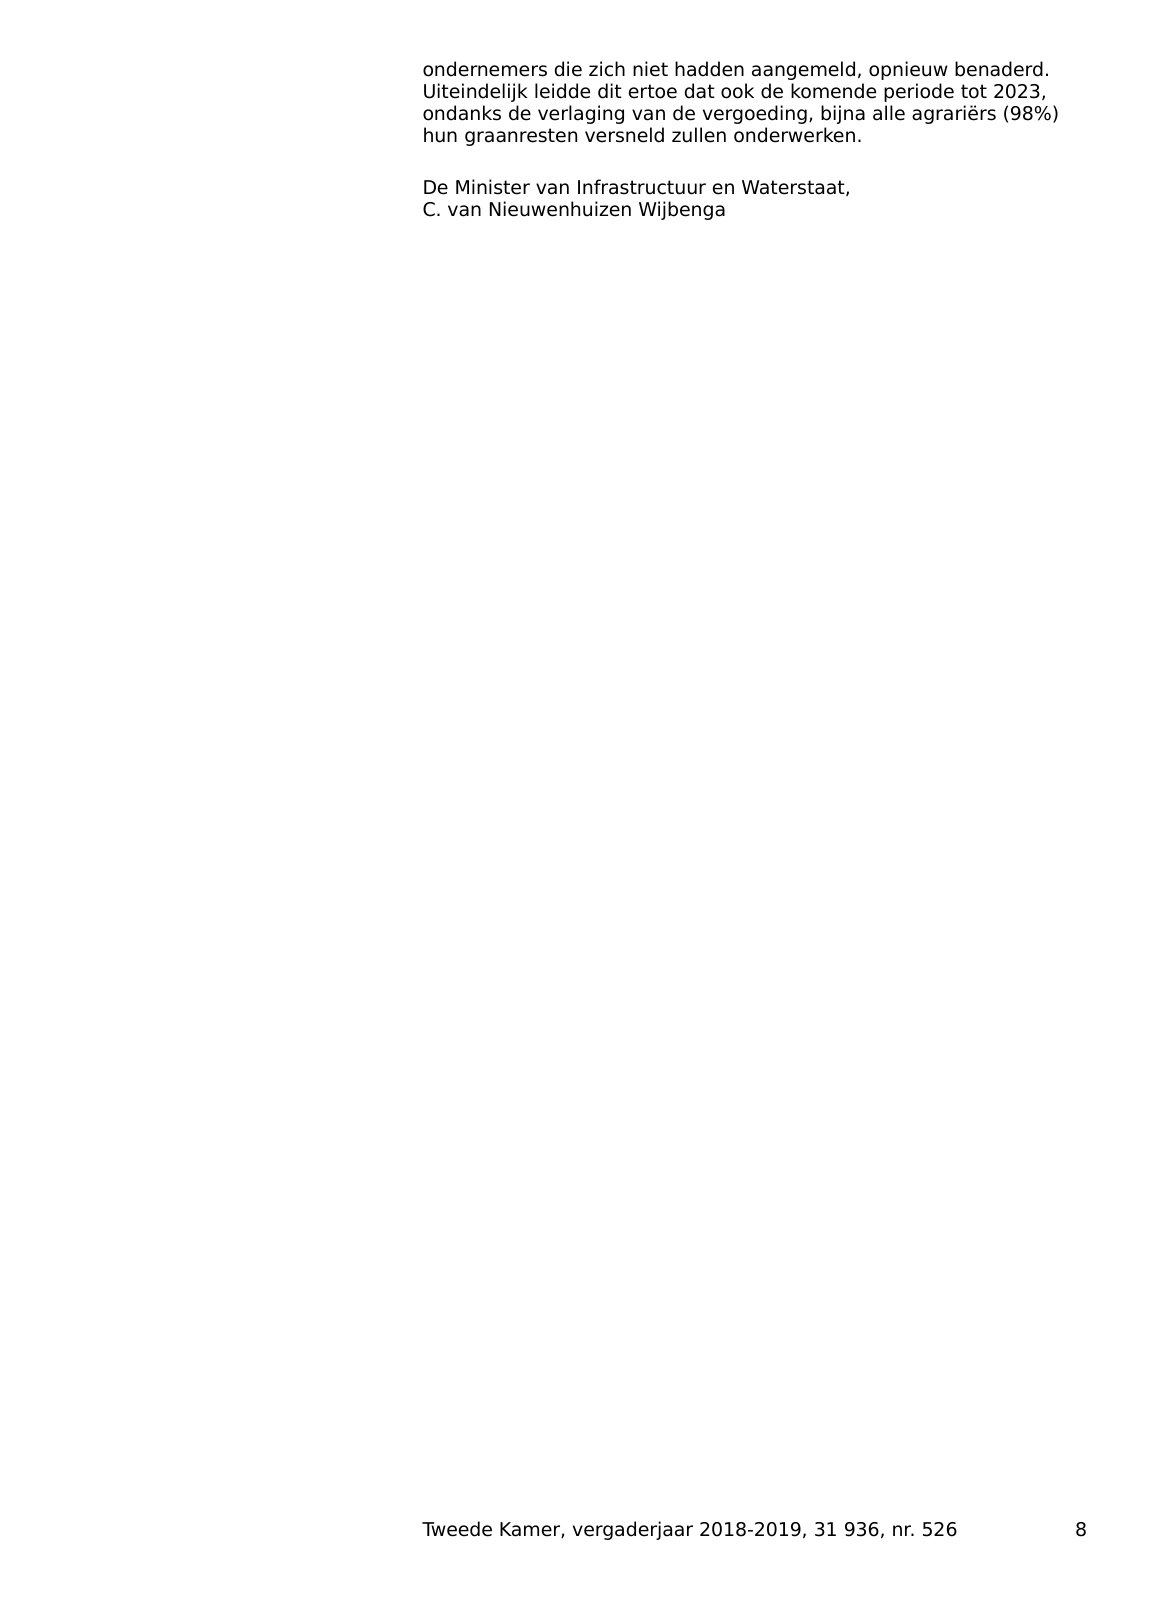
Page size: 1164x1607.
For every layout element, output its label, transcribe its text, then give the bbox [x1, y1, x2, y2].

text ondernemers die zich niet hadden aangemeld, opnieuw benaderd. Uiteindelijk leidde dit ertoe dat ook de komende periode tot 2023, ondanks de verlaging van de vergoeding, bijna alle agrariërs (98%) hun graanresten versneld zullen onderwerken. [422, 59, 1087, 147]
text De Minister van Infrastructuur en Waterstaat, C. van Nieuwenhuizen Wijbenga [422, 177, 1087, 221]
